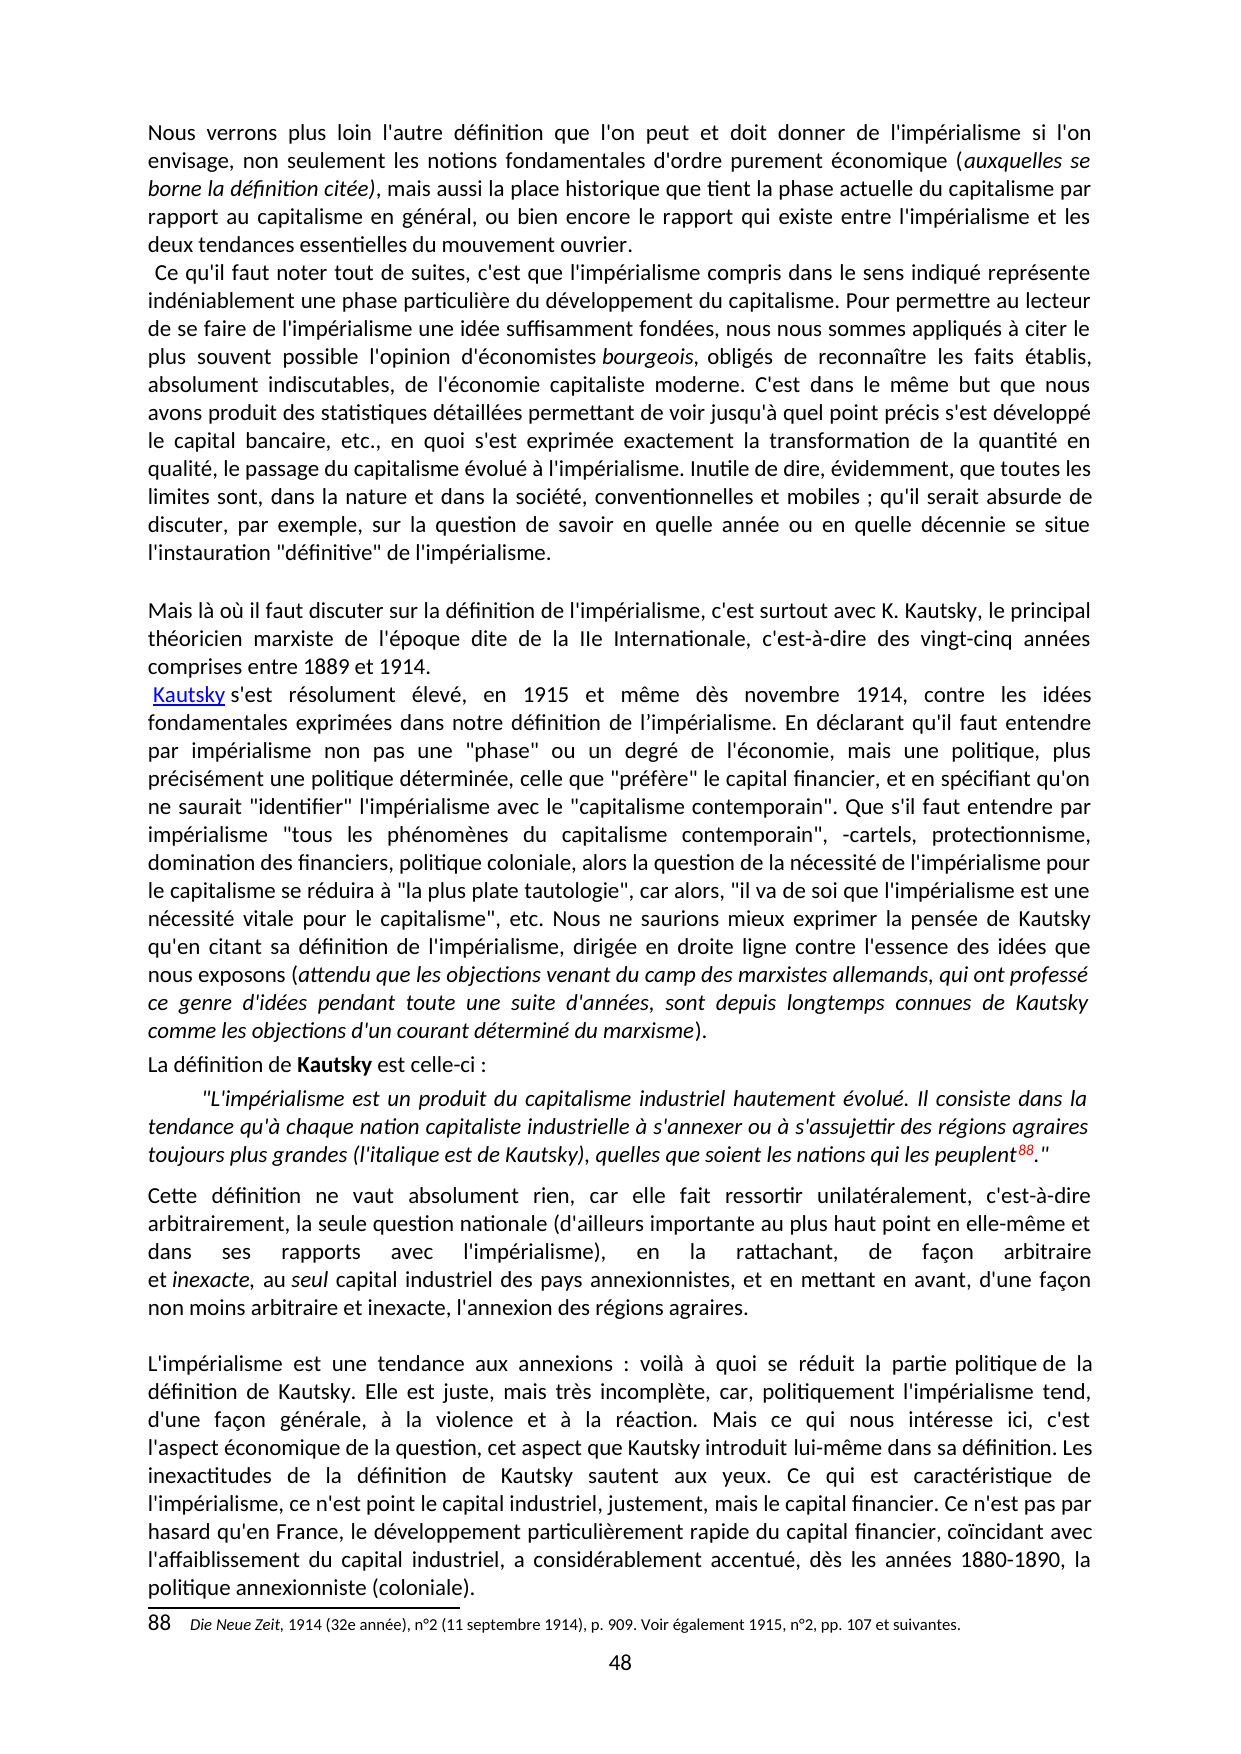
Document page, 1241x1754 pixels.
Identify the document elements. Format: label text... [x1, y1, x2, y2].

text La définition de Kautsky est celle-ci : [148, 1050, 1093, 1078]
text L'impérialisme est une tendance aux annexions : voilà à quoi se réduit la partie politique de la définition de Kautsky. Elle est juste, mais très incomplète, car, politiquement l'impérialisme tend, d'une façon générale, à la violence et à la réaction. Mais ce qui nous intéresse ici, c'est l'aspect économique de la question, cet aspect que Kautsky introduit lui-même dans sa définition. Les inexactitudes de la définition de Kautsky sautent aux yeux. Ce qui est caractéristique de l'impérialisme, ce n'est point le capital industriel, justement, mais le capital financier. Ce n'est pas par hasard qu'en France, le développement particulièrement rapide du capital financier, coïncidant avec l'affaiblissement du capital industriel, a considérablement accentué, dès les années 1880-1890, la politique annexionniste (coloniale). [148, 1349, 1093, 1601]
text Nous verrons plus loin l'autre définition que l'on peut et doit donner de l'impérialisme si l'on envisage, non seulement les notions fondamentales d'ordre purement économique (auxquelles se borne la définition citée), mais aussi la place historique que tient la phase actuelle du capitalisme par rapport au capitalisme en général, ou bien encore le rapport qui existe entre l'impérialisme et les deux tendances essentielles du mouvement ouvrier. [148, 118, 1093, 258]
text "L'impérialisme est un produit du capitalisme industriel hautement évolué. Il consiste dans la tendance qu'à chaque nation capitaliste industrielle à s'annexer ou à s'assujettir des régions agraires toujours plus grandes (l'italique est de Kautsky), quelles que soient les nations qui les peuplent." [148, 1084, 1093, 1168]
text Die Neue Zeit, 1914 (32e année), n°2 (11 septembre 1914), p. 909. Voir également 1915, n°2, pp. 107 et suivantes. [148, 1608, 1093, 1636]
text Kautsky s'est résolument élevé, en 1915 et même dès novembre 1914, contre les idées fondamentales exprimées dans notre définition de l’impérialisme. En déclarant qu'il faut entendre par impérialisme non pas une "phase" ou un degré de l'économie, mais une politique, plus précisément une politique déterminée, celle que "préfère" le capital financier, et en spécifiant qu'on ne saurait "identifier" l'impérialisme avec le "capitalisme contemporain". Que s'il faut entendre par impérialisme "tous les phénomènes du capitalisme contemporain", -cartels, protectionnisme, domination des financiers, politique coloniale, alors la question de la nécessité de l'impérialisme pour le capitalisme se réduira à "la plus plate tautologie", car alors, "il va de soi que l'impérialisme est une nécessité vitale pour le capitalisme", etc. Nous ne saurions mieux exprimer la pensée de Kautsky qu'en citant sa définition de l'impérialisme, dirigée en droite ligne contre l'essence des idées que nous exposons (attendu que les objections venant du camp des marxistes allemands, qui ont professé ce genre d'idées pendant toute une suite d'années, sont depuis longtemps connues de Kautsky comme les objections d'un courant déterminé du marxisme). [148, 680, 1093, 1044]
text Mais là où il faut discuter sur la définition de l'impérialisme, c'est surtout avec K. Kautsky, le principal théoricien marxiste de l'époque dite de la IIe Internationale, c'est-à-dire des vingt-cinq années comprises entre 1889 et 1914. [148, 596, 1093, 680]
text Ce qu'il faut noter tout de suites, c'est que l'impérialisme compris dans le sens indiqué représente indéniablement une phase particulière du développement du capitalisme. Pour permettre au lecteur de se faire de l'impérialisme une idée suffisamment fondées, nous nous sommes appliqués à citer le plus souvent possible l'opinion d'économistes bourgeois, obligés de reconnaître les faits établis, absolument indiscutables, de l'économie capitaliste moderne. C'est dans le même but que nous avons produit des statistiques détaillées permettant de voir jusqu'à quel point précis s'est développé le capital bancaire, etc., en quoi s'est exprimée exactement la transformation de la quantité en qualité, le passage du capitalisme évolué à l'impérialisme. Inutile de dire, évidemment, que toutes les limites sont, dans la nature et dans la société, conventionnelles et mobiles ; qu'il serait absurde de discuter, par exemple, sur la question de savoir en quelle année ou en quelle décennie se situe l'instauration "définitive" de l'impérialisme. [148, 258, 1093, 566]
text Cette définition ne vaut absolument rien, car elle fait ressortir unilatéralement, c'est-à-dire arbitrairement, la seule question nationale (d'ailleurs importante au plus haut point en elle-même et dans ses rapports avec l'impérialisme), en la rattachant, de façon arbitraire et inexacte, au seul capital industriel des pays annexionnistes, et en mettant en avant, d'une façon non moins arbitraire et inexacte, l'annexion des régions agraires. [148, 1181, 1093, 1321]
